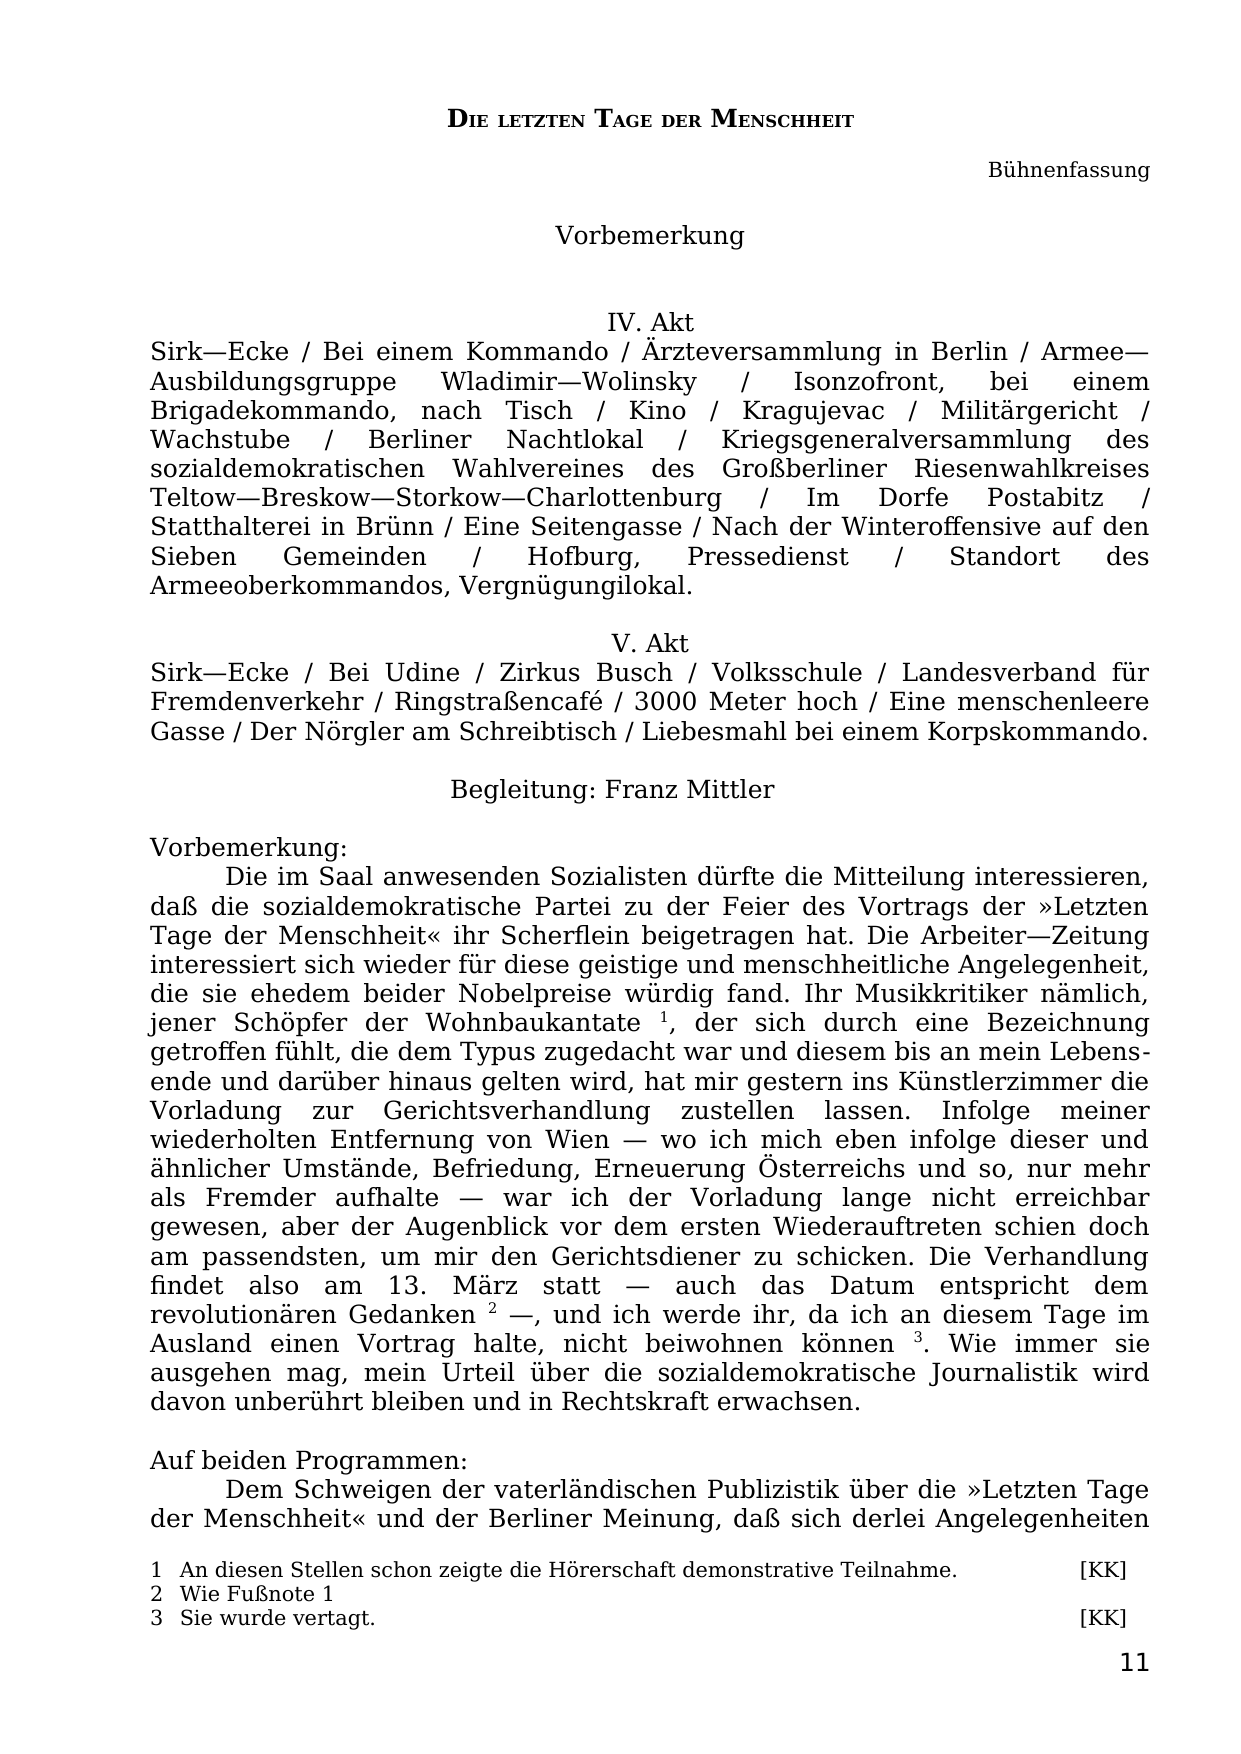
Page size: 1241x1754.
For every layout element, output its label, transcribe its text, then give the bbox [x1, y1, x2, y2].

text V. Akt [150, 629, 1151, 658]
text Sirk—Ecke / Bei einem Kommando / Ärzteversammlung in Berlin / Armee—Ausbildungsgruppe Wladimir—Wolinsky / Isonzofront, bei einem Brigadekommando, nach Tisch / Kino / Kragujevac / Militärgericht / Wachstube / Berliner Nachtlokal / Kriegsgeneralversammlung des sozialdemokratischen Wahlvereines des Großberliner Riesenwahlkreises Teltow—Breskow—Storkow—Charlottenburg / Im Dorfe Postabitz / Statthalterei in Brünn / Eine Seitengasse / Nach der Winteroffensive auf den Sieben Gemeinden / Hofburg, Pressedienst / Standort des Armeeoberkommandos, Vergnügungilokal. [150, 337, 1151, 600]
text Auf beiden Programmen: [150, 1446, 1151, 1475]
text IV. Akt [150, 308, 1151, 337]
text Vorbemerkung [150, 206, 1151, 250]
text An diesen Stellen schon zeigte die Hörerschaft demonstrative Teilnahme. [KK] [150, 1558, 1151, 1582]
text Bühnenfassung [150, 158, 1151, 182]
text Sie wurde vertagt. [KK] [150, 1606, 1151, 1631]
text Die letzten Tage der Menschheit [150, 75, 1151, 133]
text Begleitung: Franz Mittler [150, 775, 1151, 804]
text Die im Saal anwesenden Sozialisten dürfte die Mitteilung interessieren, daß die sozialdemokratische Partei zu der Feier des Vortrags der »Letzten Tage der Menschheit« ihr Scherflein beigetragen hat. Die Arbeiter—Zeitung interessiert sich wieder für diese geistige und menschheitliche Angelegenheit, die sie ehedem beider Nobelpreise würdig fand. Ihr Musikkritiker nämlich, jener Schöpfer der Wohnbaukantate , der sich durch eine Bezeichnung getroffen fühlt, die dem Typus zugedacht war und diesem bis an mein Lebens­ende und darüber hinaus gelten wird, hat mir gestern ins Künstlerzimmer die Vorladung zur Gerichtsverhandlung zustellen lassen. Infolge meiner wiederholten Entfernung von Wien — wo ich mich eben infolge dieser und ähnlicher Umstände, Befriedung, Erneuerung Österreichs und so, nur mehr als Fremder aufhalte — war ich der Vorladung lange nicht erreichbar gewesen, aber der Augenblick vor dem ersten Wiederauftreten schien doch am passendsten, um mir den Gerichtsdiener zu schicken. Die Verhandlung findet also am 13. März statt — auch das Datum entspricht dem revolutionären Gedanken —, und ich werde ihr, da ich an diesem Tage im Ausland einen Vortrag halte, nicht beiwohnen können . Wie immer sie ausgehen mag, mein Urteil über die sozialdemokratische Journalistik wird davon unberührt bleiben und in Rechtskraft erwachsen. [150, 862, 1151, 1417]
text Dem Schweigen der vaterländischen Publizistik über die »Letzten Tage der Menschheit« und der Berliner Meinung, daß sich derlei Angelegenheiten [150, 1475, 1151, 1533]
text Vorbemerkung: [150, 833, 1151, 862]
text Wie Fußnote 1 [150, 1582, 1151, 1606]
text Sirk—Ecke / Bei Udine / Zirkus Busch / Volksschule / Landesverband für Fremdenverkehr / Ringstraßencafé / 3000 Meter hoch / Eine menschenleere Gasse / Der Nörgler am Schreibtisch / Liebesmahl bei einem Korpskommando. [150, 658, 1151, 746]
